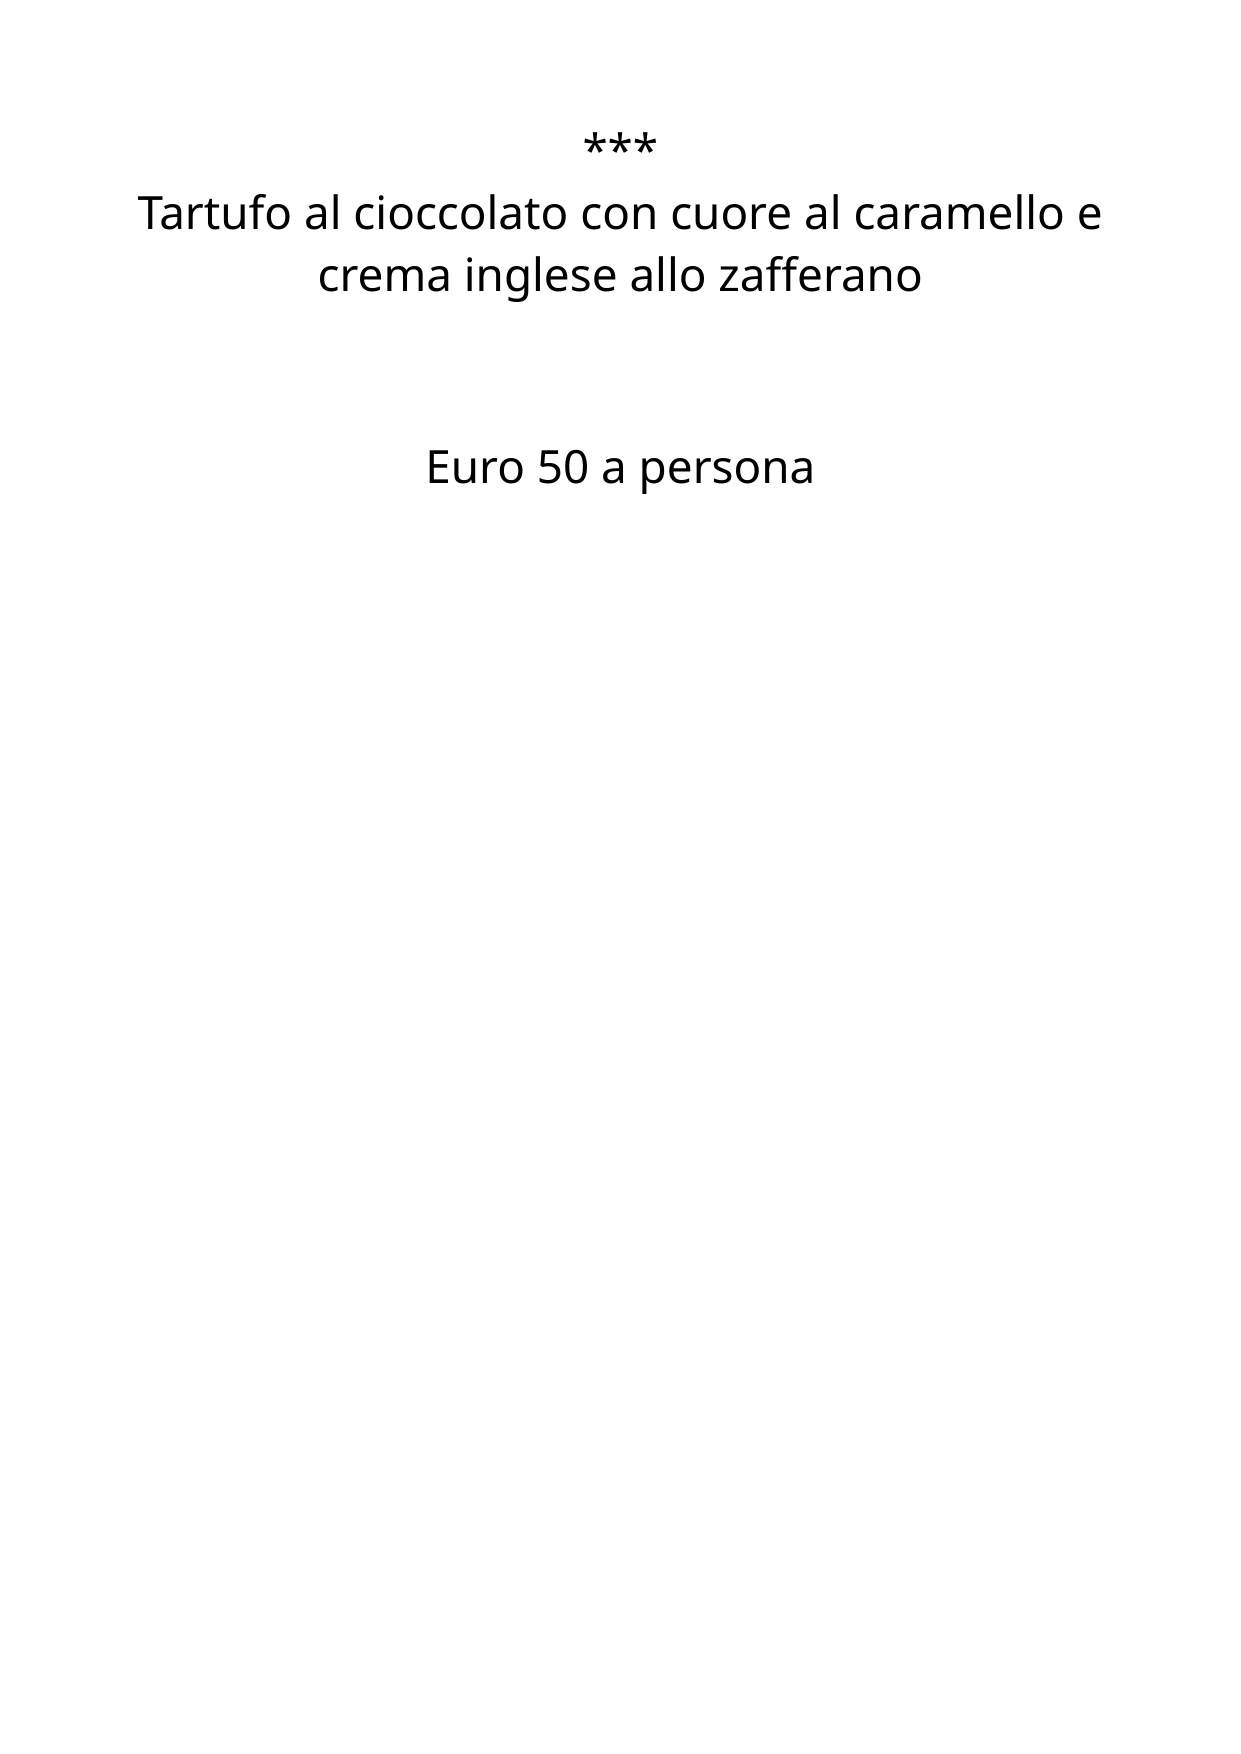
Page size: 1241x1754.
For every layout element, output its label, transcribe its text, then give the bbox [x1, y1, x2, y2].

text Tartufo al cioccolato con cuore al caramello e crema inglese allo zafferano [118, 181, 1122, 305]
text *** [118, 118, 1122, 181]
text Euro 50 a persona [118, 434, 1122, 497]
